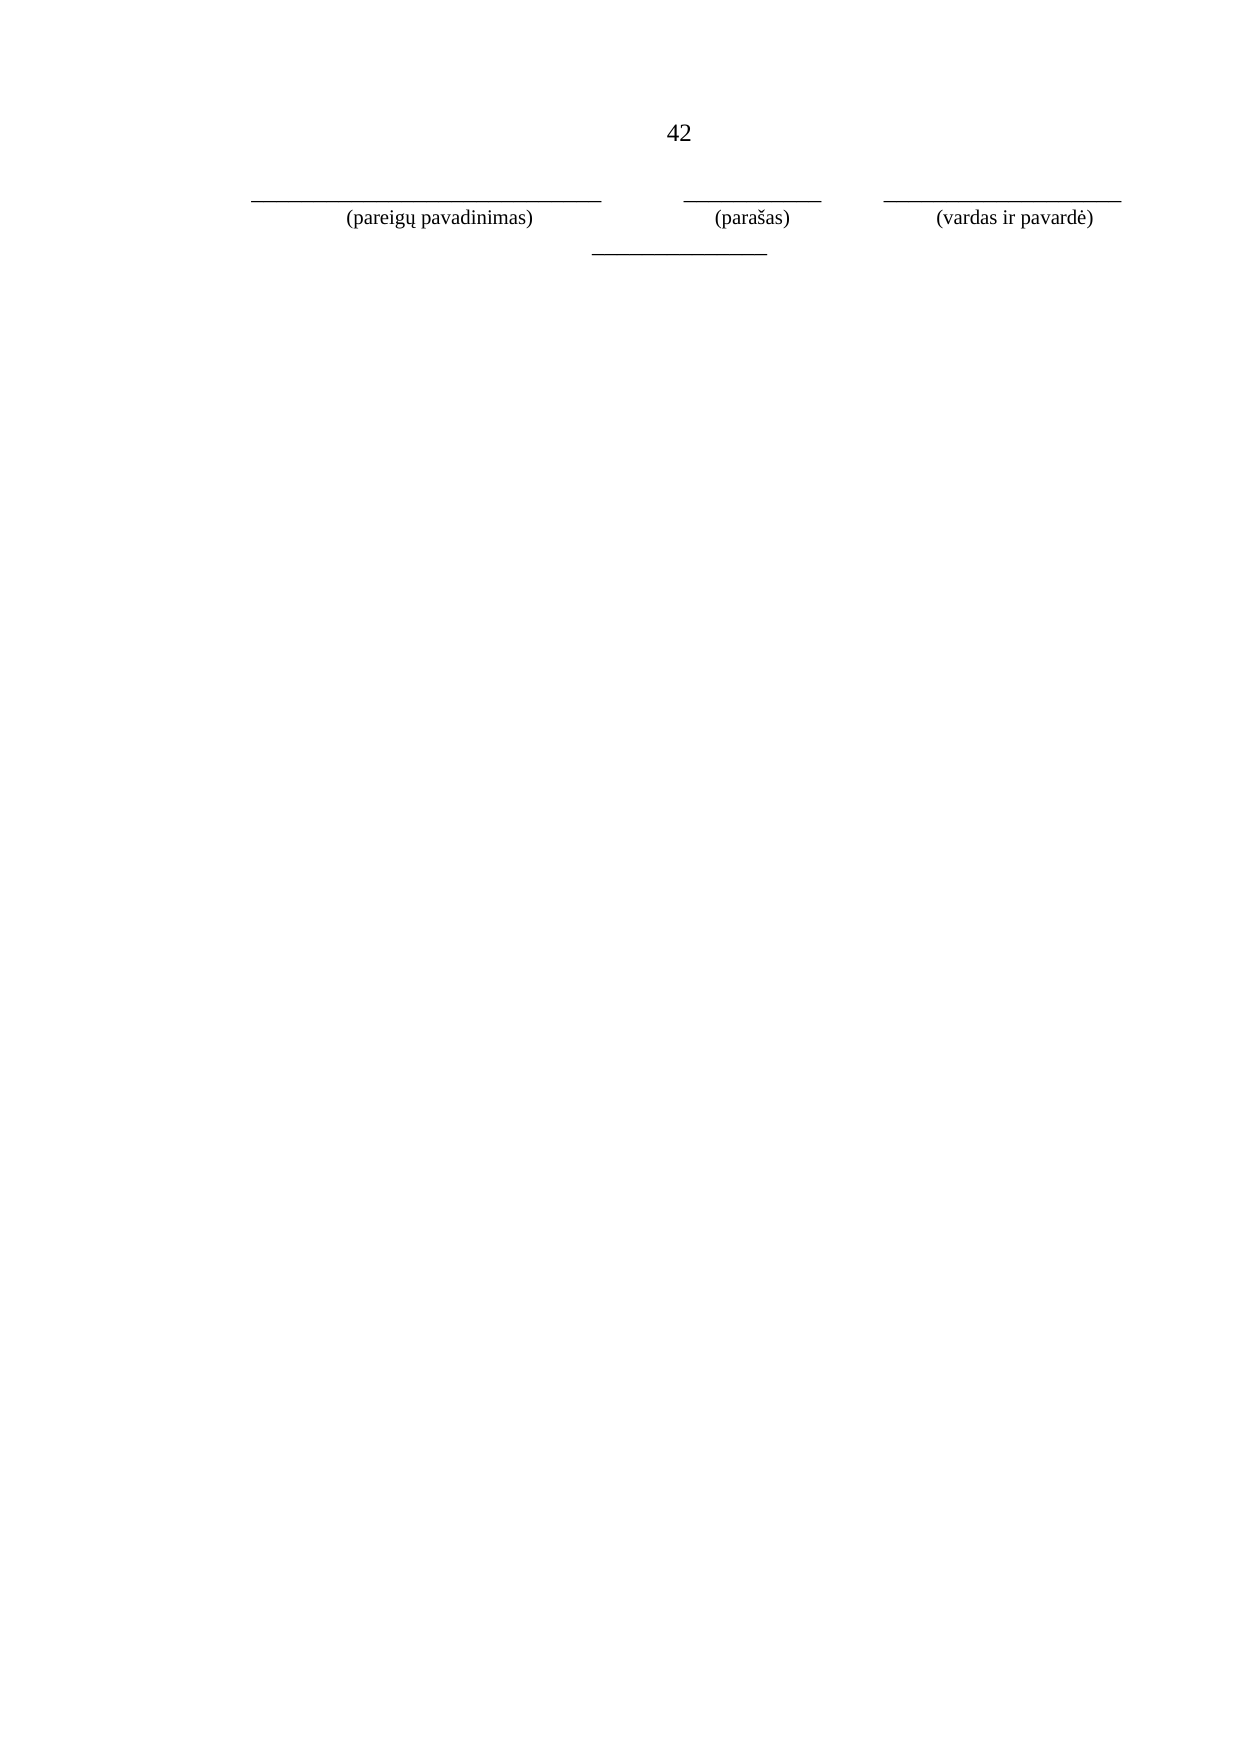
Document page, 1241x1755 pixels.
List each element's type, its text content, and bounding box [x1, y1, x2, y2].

text ______________ [177, 229, 1181, 258]
text ____________________________ ___________ ___________________ [177, 176, 1181, 205]
text (pareigų pavadinimas) (parašas) (vardas ir pavardė) [177, 205, 1181, 229]
